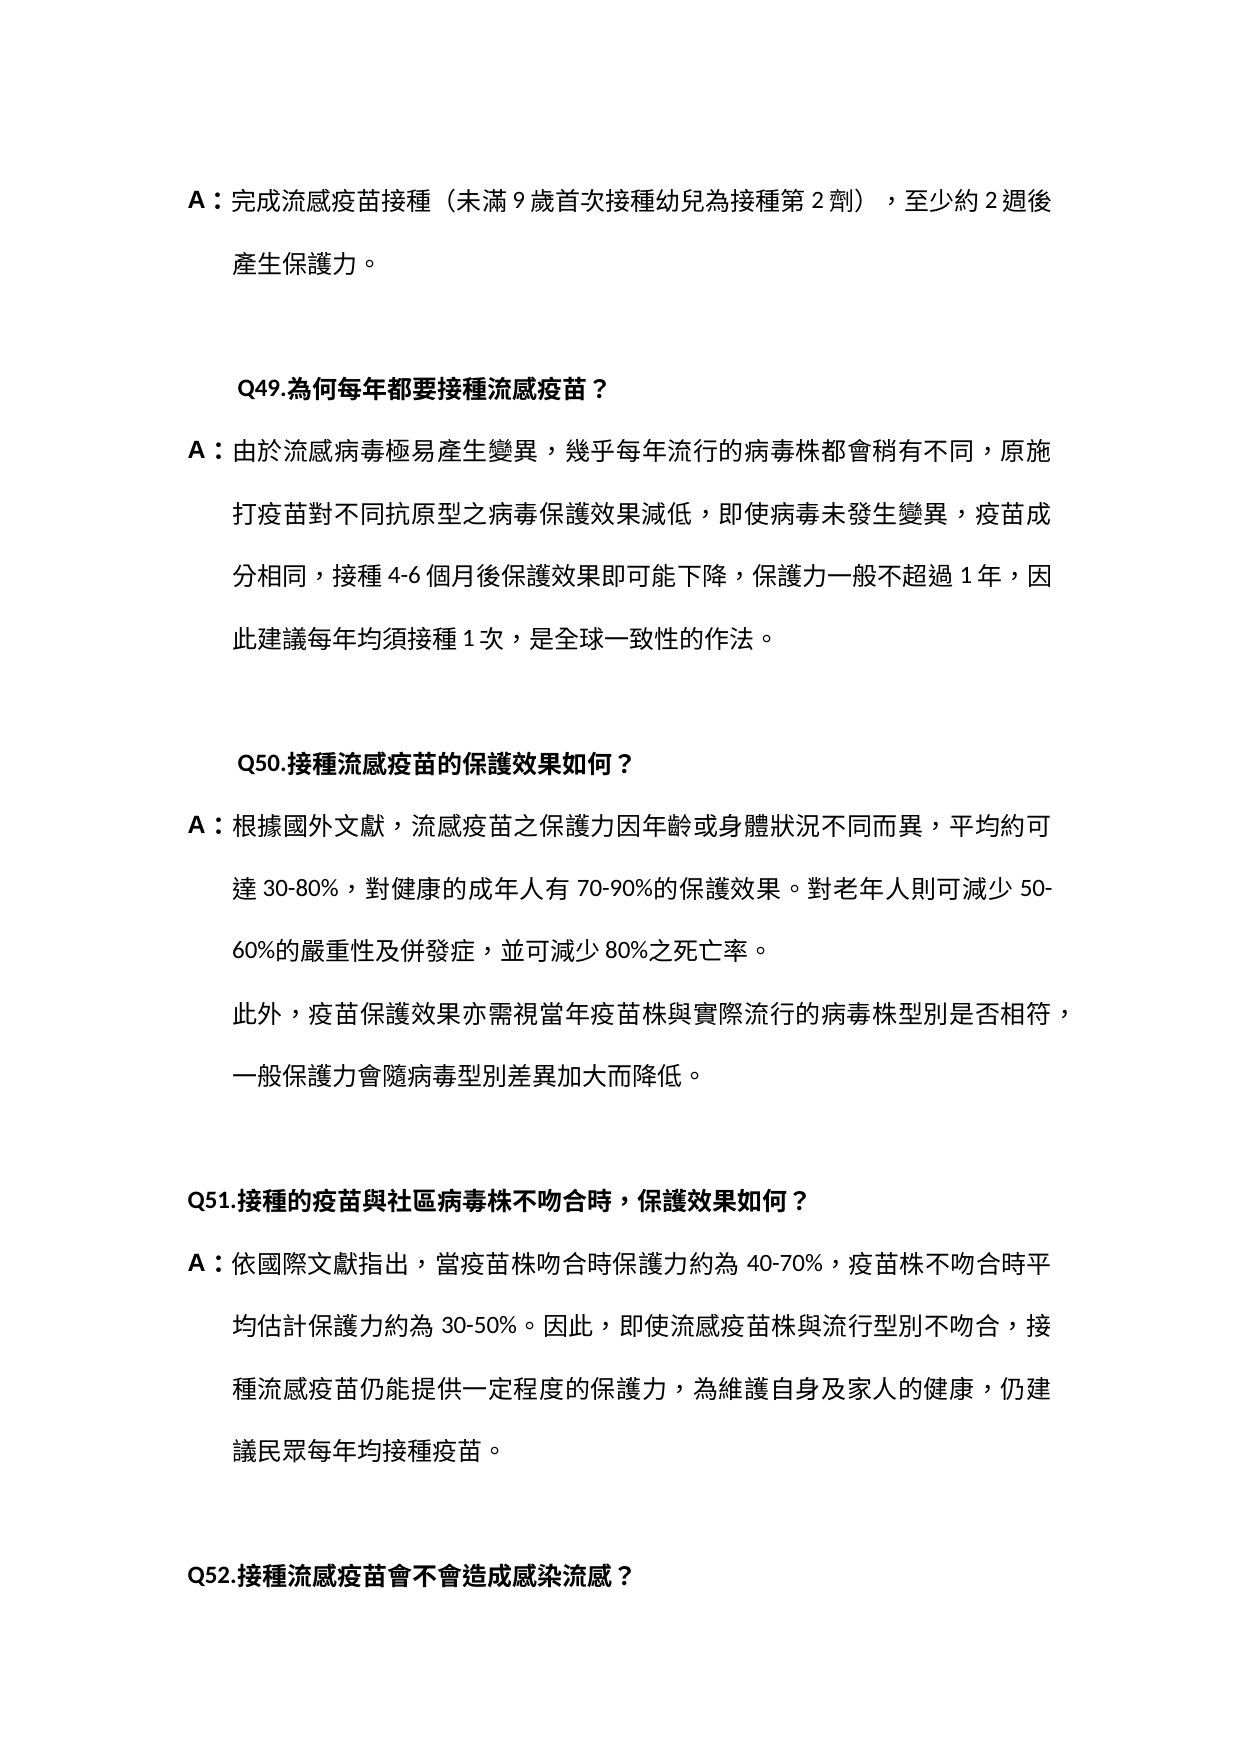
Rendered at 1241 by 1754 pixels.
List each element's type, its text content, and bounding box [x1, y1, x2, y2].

text A：依國際文獻指出，當疫苗株吻合時保護力約為40-70%，疫苗株不吻合時平均估計保護力約為30-50%。因此，即使流感疫苗株與流行型別不吻合，接種流感疫苗仍能提供一定程度的保護力，為維護自身及家人的健康，仍建議民眾每年均接種疫苗。 [187, 1221, 1053, 1471]
list 接種的疫苗與社區病毒株不吻合時，保護效果如何？ [187, 1158, 1053, 1221]
list 接種流感疫苗的保護效果如何？ [237, 721, 1053, 783]
list 接種流感疫苗會不會造成感染流感？ [187, 1533, 1053, 1596]
text A：根據國外文獻，流感疫苗之保護力因年齡或身體狀況不同而異，平均約可達30-80%，對健康的成年人有70-90%的保護效果。對老年人則可減少50-60%的嚴重性及併發症，並可減少80%之死亡率。 [187, 783, 1053, 971]
text 此外，疫苗保護效果亦需視當年疫苗株與實際流行的病毒株型別是否相符，一般保護力會隨病毒型別差異加大而降低。 [232, 971, 1053, 1096]
text A：完成流感疫苗接種（未滿9歲首次接種幼兒為接種第2劑），至少約2週後產生保護力。 [187, 158, 1053, 283]
list 為何每年都要接種流感疫苗？ [237, 346, 1053, 408]
text A：由於流感病毒極易產生變異，幾乎每年流行的病毒株都會稍有不同，原施打疫苗對不同抗原型之病毒保護效果減低，即使病毒未發生變異，疫苗成分相同，接種4-6個月後保護效果即可能下降，保護力一般不超過1年，因此建議每年均須接種1次，是全球一致性的作法。 [187, 408, 1053, 658]
